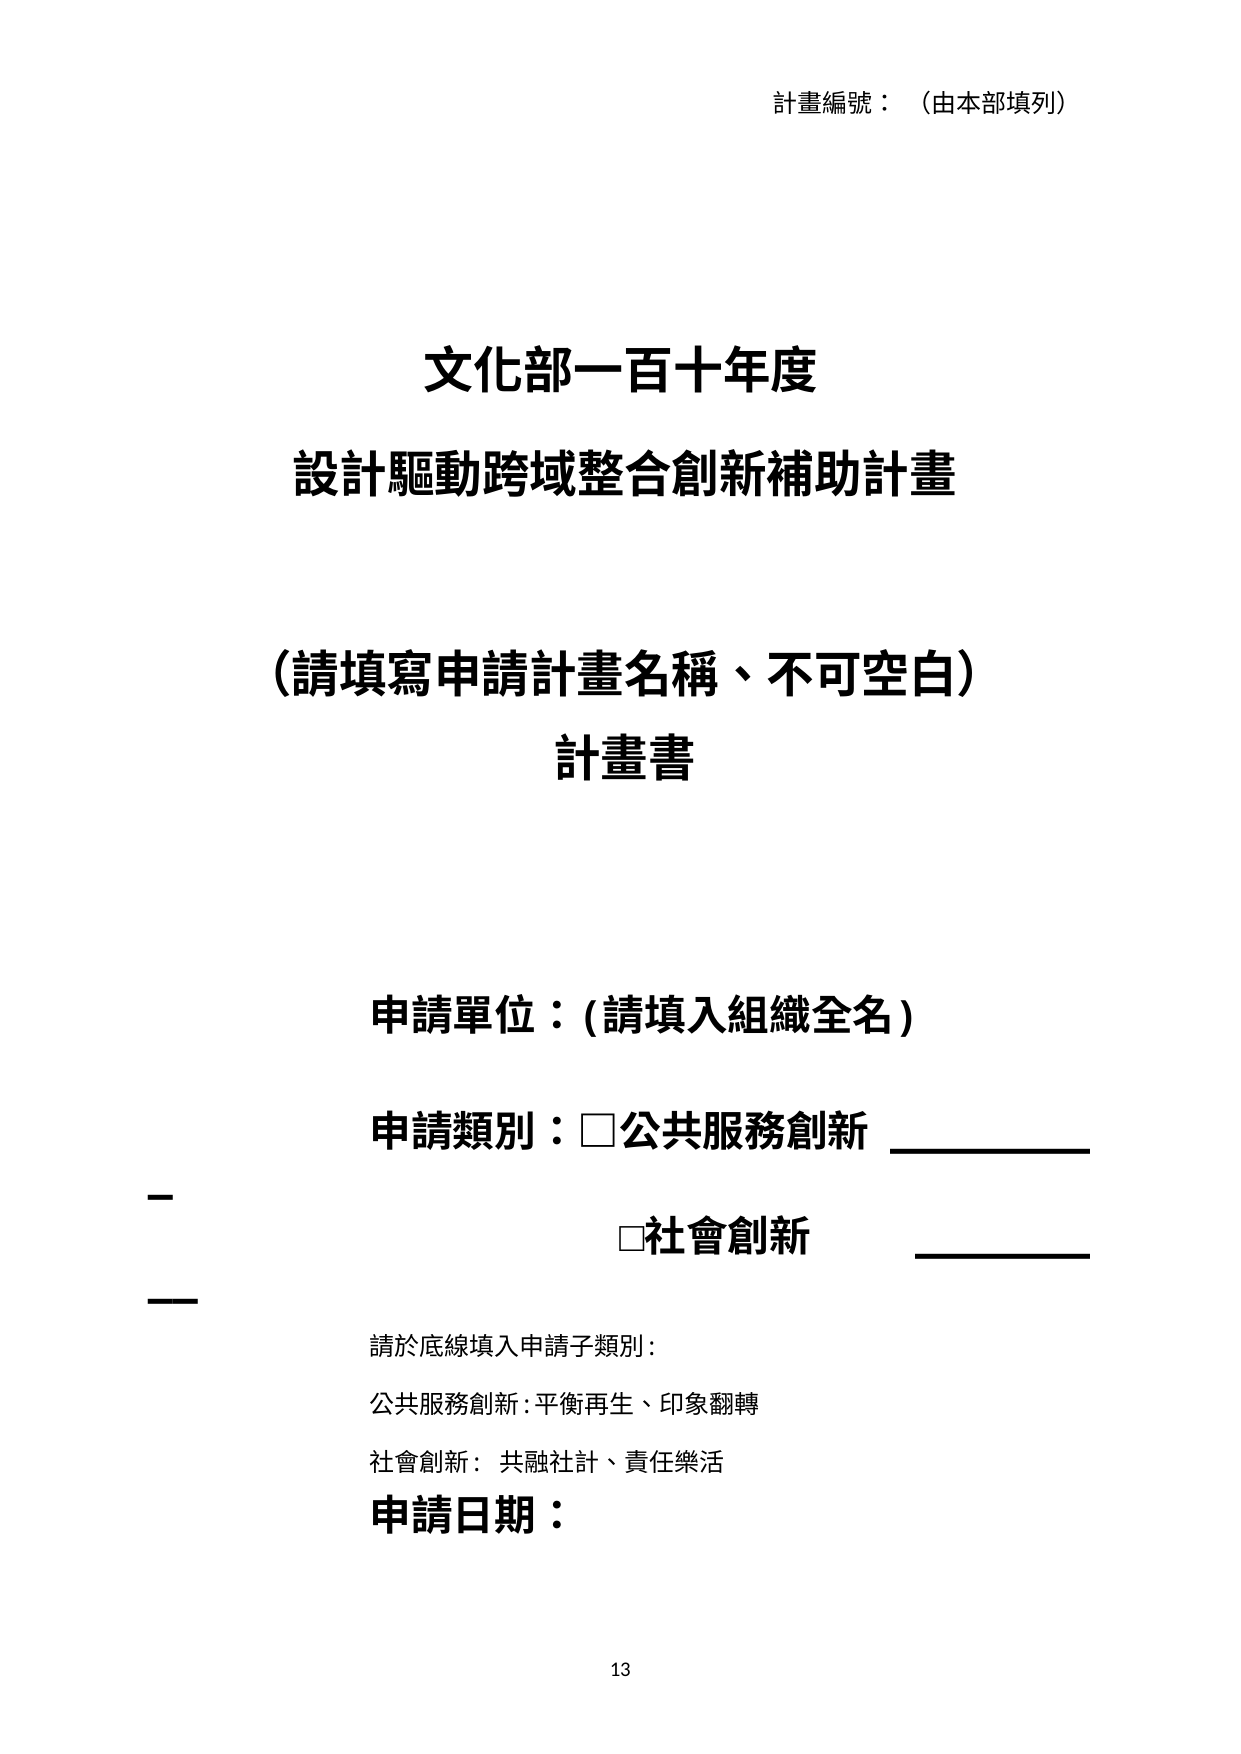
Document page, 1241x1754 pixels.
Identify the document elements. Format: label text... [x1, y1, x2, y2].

text （請填寫申請計畫名稱、不可空白） [147, 656, 1101, 702]
text 設計驅動跨域整合創新補助計畫 [147, 456, 1101, 502]
text 請於底線填入申請子類別: [148, 1318, 1092, 1364]
text 社會創新: 共融社計、責任樂活 [148, 1435, 1092, 1481]
text 申請日期： [148, 1493, 1092, 1539]
text 文化部一百十年度 [362, 352, 879, 397]
text □社會創新 _________ [148, 1214, 1092, 1306]
text 公共服務創新:平衡再生、印象翻轉 [148, 1377, 1092, 1423]
text 申請類別：□公共服務創新 _________ [148, 1110, 1092, 1202]
text 計畫書 [147, 739, 1101, 785]
text 申請單位：(請填入組織全名) [148, 993, 1092, 1039]
text 計畫編號： （由本部填列） [148, 76, 1081, 122]
